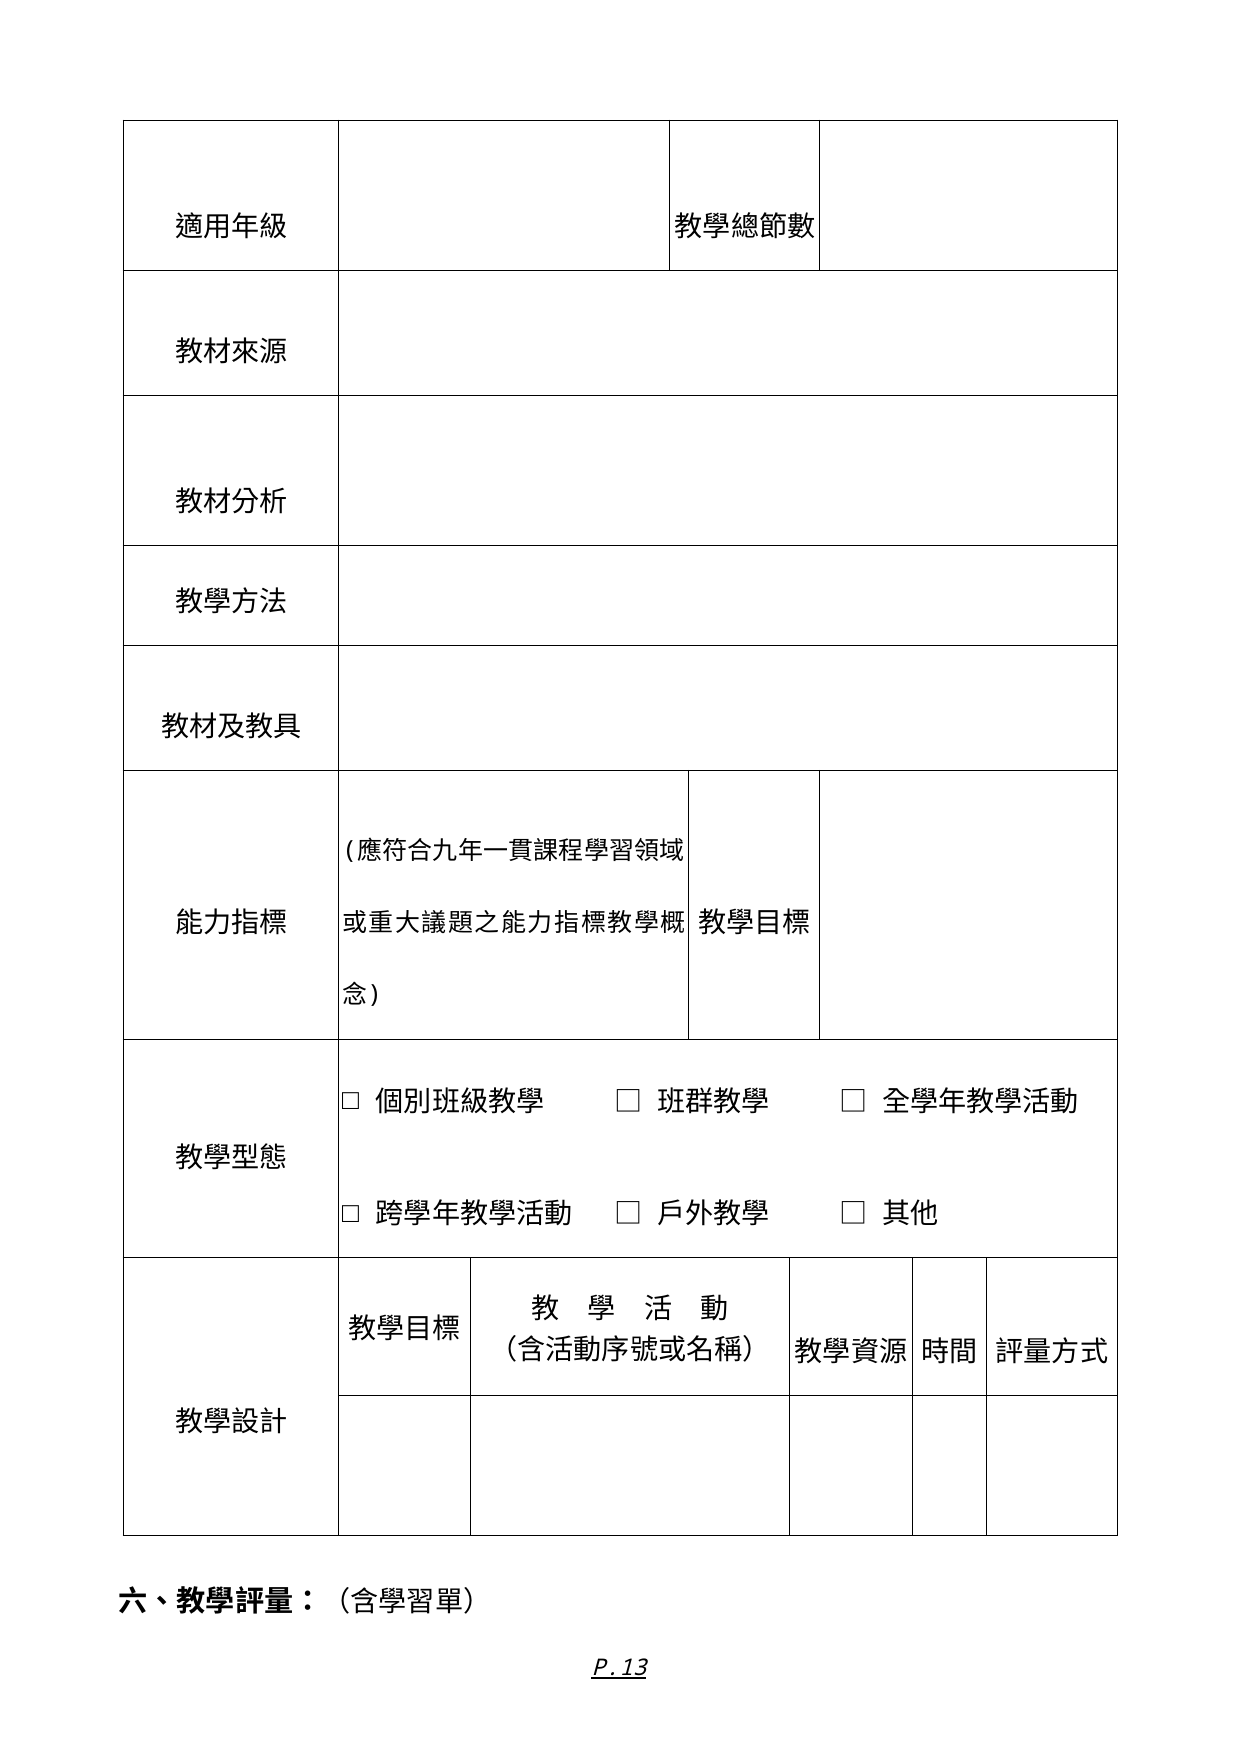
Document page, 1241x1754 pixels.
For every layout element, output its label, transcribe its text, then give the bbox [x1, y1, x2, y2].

table_cell 教材來源 [124, 271, 338, 395]
table_cell 教材分析 [124, 396, 338, 545]
table_cell □ 個別班級教學 □ 班群教學 □ 全學年教學活動 □ 跨學年教學活動 □ 戶外教學 □ 其他 [339, 1040, 1117, 1257]
table_cell [339, 1396, 470, 1535]
table_cell [987, 1396, 1117, 1535]
table_cell [820, 771, 1117, 1038]
table_cell 教學設計 [124, 1258, 338, 1535]
table_cell 評量方式 [987, 1258, 1117, 1395]
table_cell [339, 121, 669, 270]
table_cell [339, 271, 1117, 395]
table_cell 教學總節數 [670, 121, 819, 270]
table_cell [339, 396, 1117, 545]
table_cell [790, 1396, 912, 1535]
table_cell 教學型態 [124, 1040, 338, 1257]
table_cell (應符合九年一貫課程學習領域或重大議題之能力指標教學概念) [339, 771, 688, 1038]
table_cell 教學目標 [339, 1258, 470, 1395]
table_cell 教材及教具 [124, 646, 338, 770]
table_cell [913, 1396, 986, 1535]
text 六、教學評量：（含學習單） [118, 1557, 1122, 1619]
table_cell 教學方法 [124, 546, 338, 645]
table_cell [820, 121, 1117, 270]
table_cell 能力指標 [124, 771, 338, 1038]
table_cell 教學目標 [689, 771, 819, 1038]
table_cell [339, 646, 1117, 770]
table_cell 教學資源 [790, 1258, 912, 1395]
table_cell [339, 546, 1117, 645]
table_cell 教 學 活 動 （含活動序號或名稱） [471, 1258, 789, 1395]
table_cell 適用年級 [124, 121, 338, 270]
table_cell 時間 [913, 1258, 986, 1395]
table_cell [471, 1396, 789, 1535]
